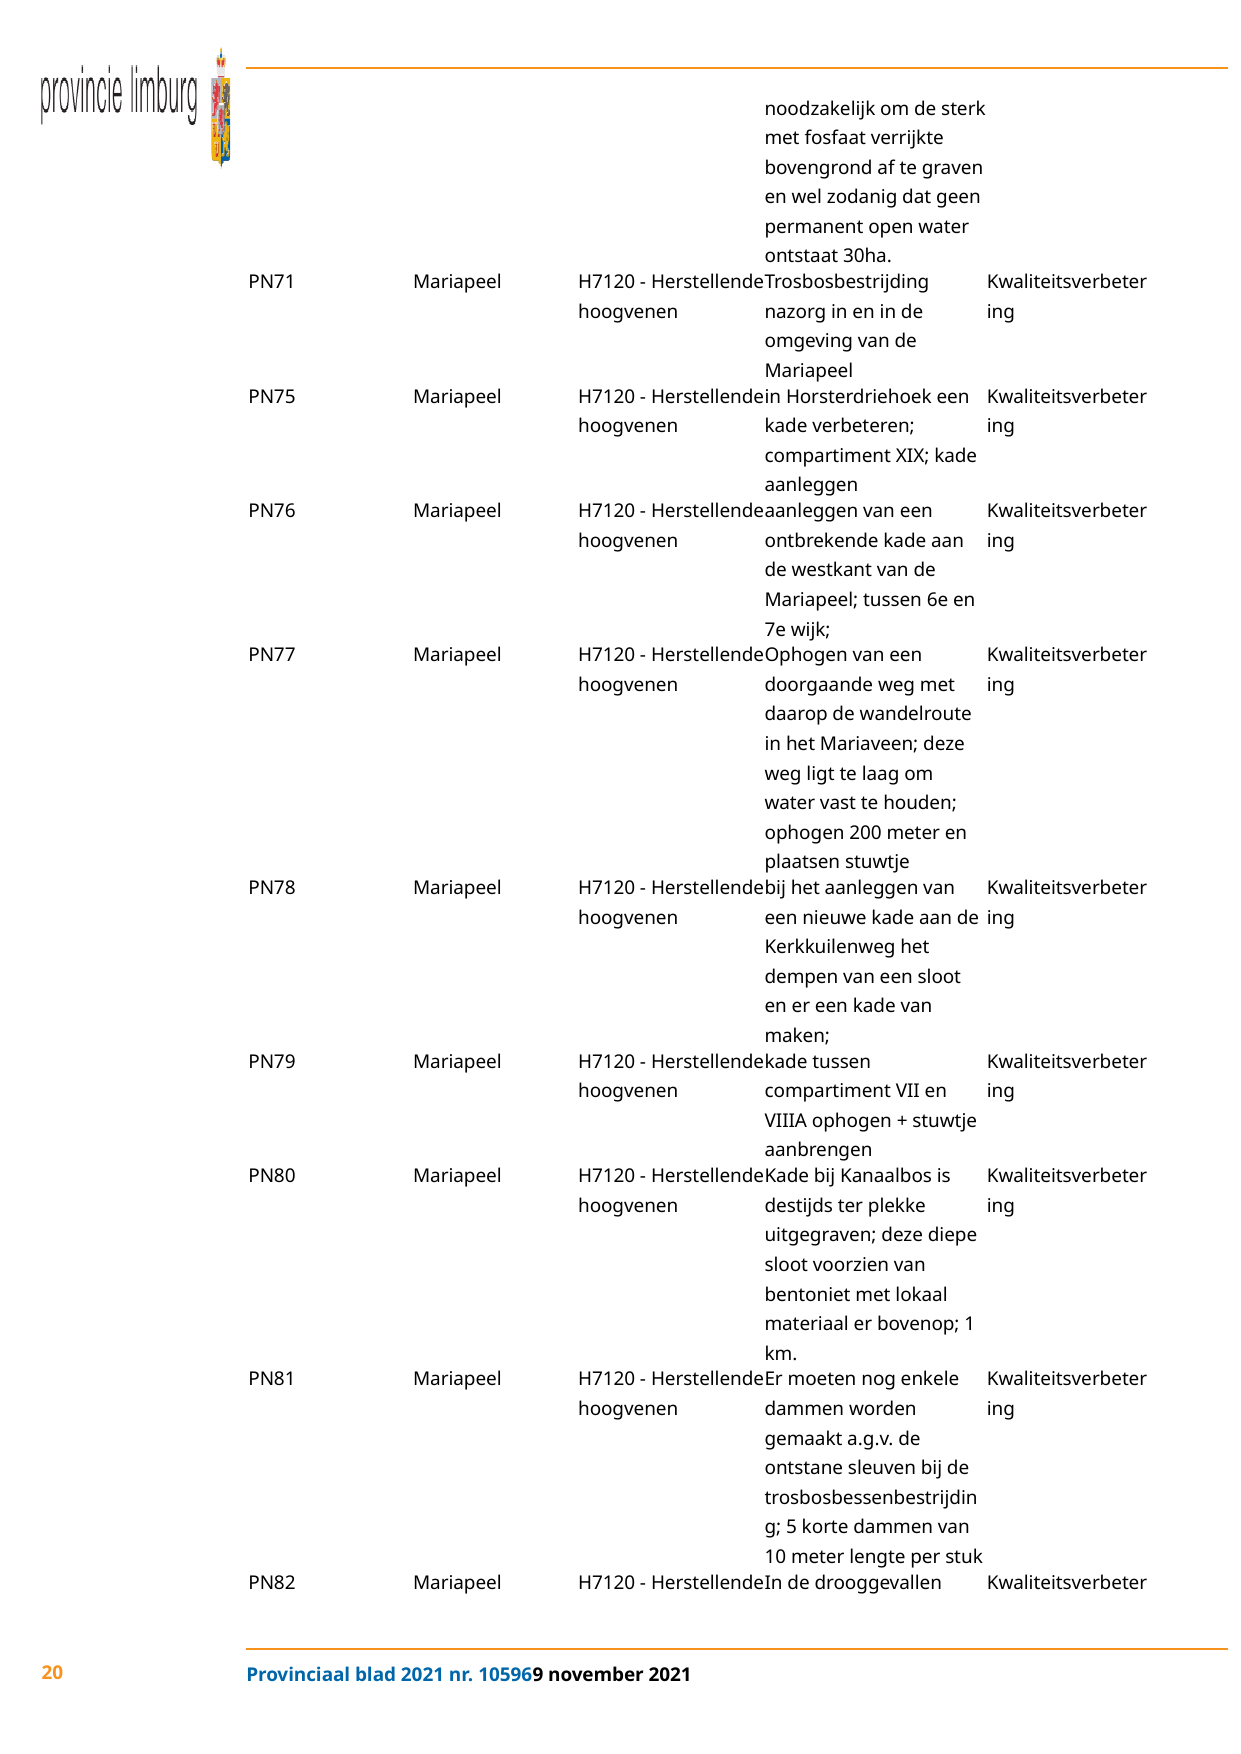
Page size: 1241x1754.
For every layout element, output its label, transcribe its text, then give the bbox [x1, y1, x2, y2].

table_cell Mariapeel [413, 1048, 578, 1162]
table_cell [413, 95, 578, 268]
table_cell In de drooggevallen vennen in de Horsterdriehoek en het Mariaveen dempen van diepe sloten in de vennen [764, 1569, 987, 1594]
table_cell Mariapeel [413, 641, 578, 874]
table_cell PN80 [248, 1163, 413, 1366]
table_cell Mariapeel [413, 874, 578, 1048]
table_cell H7120 - Herstellende hoogvenen [578, 498, 764, 641]
table_cell Mariapeel [413, 1366, 578, 1569]
table_cell Mariapeel [413, 1163, 578, 1366]
table_cell Kade bij Kanaalbos is destijds ter plekke uitgegraven; deze diepe sloot voorzien van bentoniet met lokaal materiaal er bovenop; 1 km. [764, 1163, 987, 1366]
table_cell PN75 [248, 383, 413, 497]
table_cell PN79 [248, 1048, 413, 1162]
table_cell Kwaliteitsverbetering [987, 1048, 1152, 1162]
table_cell Kwaliteitsverbetering [987, 874, 1152, 1048]
table_cell [248, 95, 413, 268]
table_cell [578, 95, 764, 268]
table_cell kade tussen compartiment VII en VIIIA ophogen + stuwtje aanbrengen [764, 1048, 987, 1162]
table_cell PN77 [248, 641, 413, 874]
table_cell noodzakelijk om de sterk met fosfaat verrijkte bovengrond af te graven en wel zodanig dat geen permanent open water ontstaat 30ha. [764, 95, 987, 268]
table_cell PN82 [248, 1569, 413, 1594]
table_cell H7120 - Herstellende hoogvenen [578, 1569, 764, 1594]
table_cell aanleggen van een ontbrekende kade aan de westkant van de Mariapeel; tussen 6e en 7e wijk; [764, 498, 987, 641]
table_cell Mariapeel [413, 269, 578, 383]
table_cell Kwaliteitsverbetering [987, 383, 1152, 497]
table_cell PN78 [248, 874, 413, 1048]
table_cell Mariapeel [413, 1569, 578, 1594]
table_cell Kwaliteitsverbeter [987, 1569, 1152, 1594]
table_cell PN71 [248, 269, 413, 383]
table_cell Trosbosbestrijding nazorg in en in de omgeving van de Mariapeel [764, 269, 987, 383]
table_cell H7120 - Herstellende hoogvenen [578, 1366, 764, 1569]
table_cell H7120 - Herstellende hoogvenen [578, 641, 764, 874]
table_cell Er moeten nog enkele dammen worden gemaakt a.g.v. de ontstane sleuven bij de trosbosbessenbestrijding; 5 korte dammen van 10 meter lengte per stuk [764, 1366, 987, 1569]
table_cell Kwaliteitsverbetering [987, 269, 1152, 383]
table_cell Ophogen van een doorgaande weg met daarop de wandelroute in het Mariaveen; deze weg ligt te laag om water vast te houden; ophogen 200 meter en plaatsen stuwtje [764, 641, 987, 874]
table_cell H7120 - Herstellende hoogvenen [578, 874, 764, 1048]
table_cell Mariapeel [413, 383, 578, 497]
picture [41, 47, 231, 172]
table_cell H7120 - Herstellende hoogvenen [578, 1163, 764, 1366]
table_cell Kwaliteitsverbetering [987, 641, 1152, 874]
table_cell H7120 - Herstellende hoogvenen [578, 269, 764, 383]
table_cell Mariapeel [413, 498, 578, 641]
table_cell Kwaliteitsverbetering [987, 498, 1152, 641]
table_cell in Horsterdriehoek een kade verbeteren; compartiment XIX; kade aanleggen [764, 383, 987, 497]
table_cell H7120 - Herstellende hoogvenen [578, 383, 764, 497]
table_cell [987, 95, 1152, 268]
table_cell H7120 - Herstellende hoogvenen [578, 1048, 764, 1162]
table_cell Kwaliteitsverbetering [987, 1366, 1152, 1569]
table_cell PN76 [248, 498, 413, 641]
table_cell bij het aanleggen van een nieuwe kade aan de Kerkkuilenweg het dempen van een sloot en er een kade van maken; [764, 874, 987, 1048]
table_cell PN81 [248, 1366, 413, 1569]
table_cell Kwaliteitsverbetering [987, 1163, 1152, 1366]
